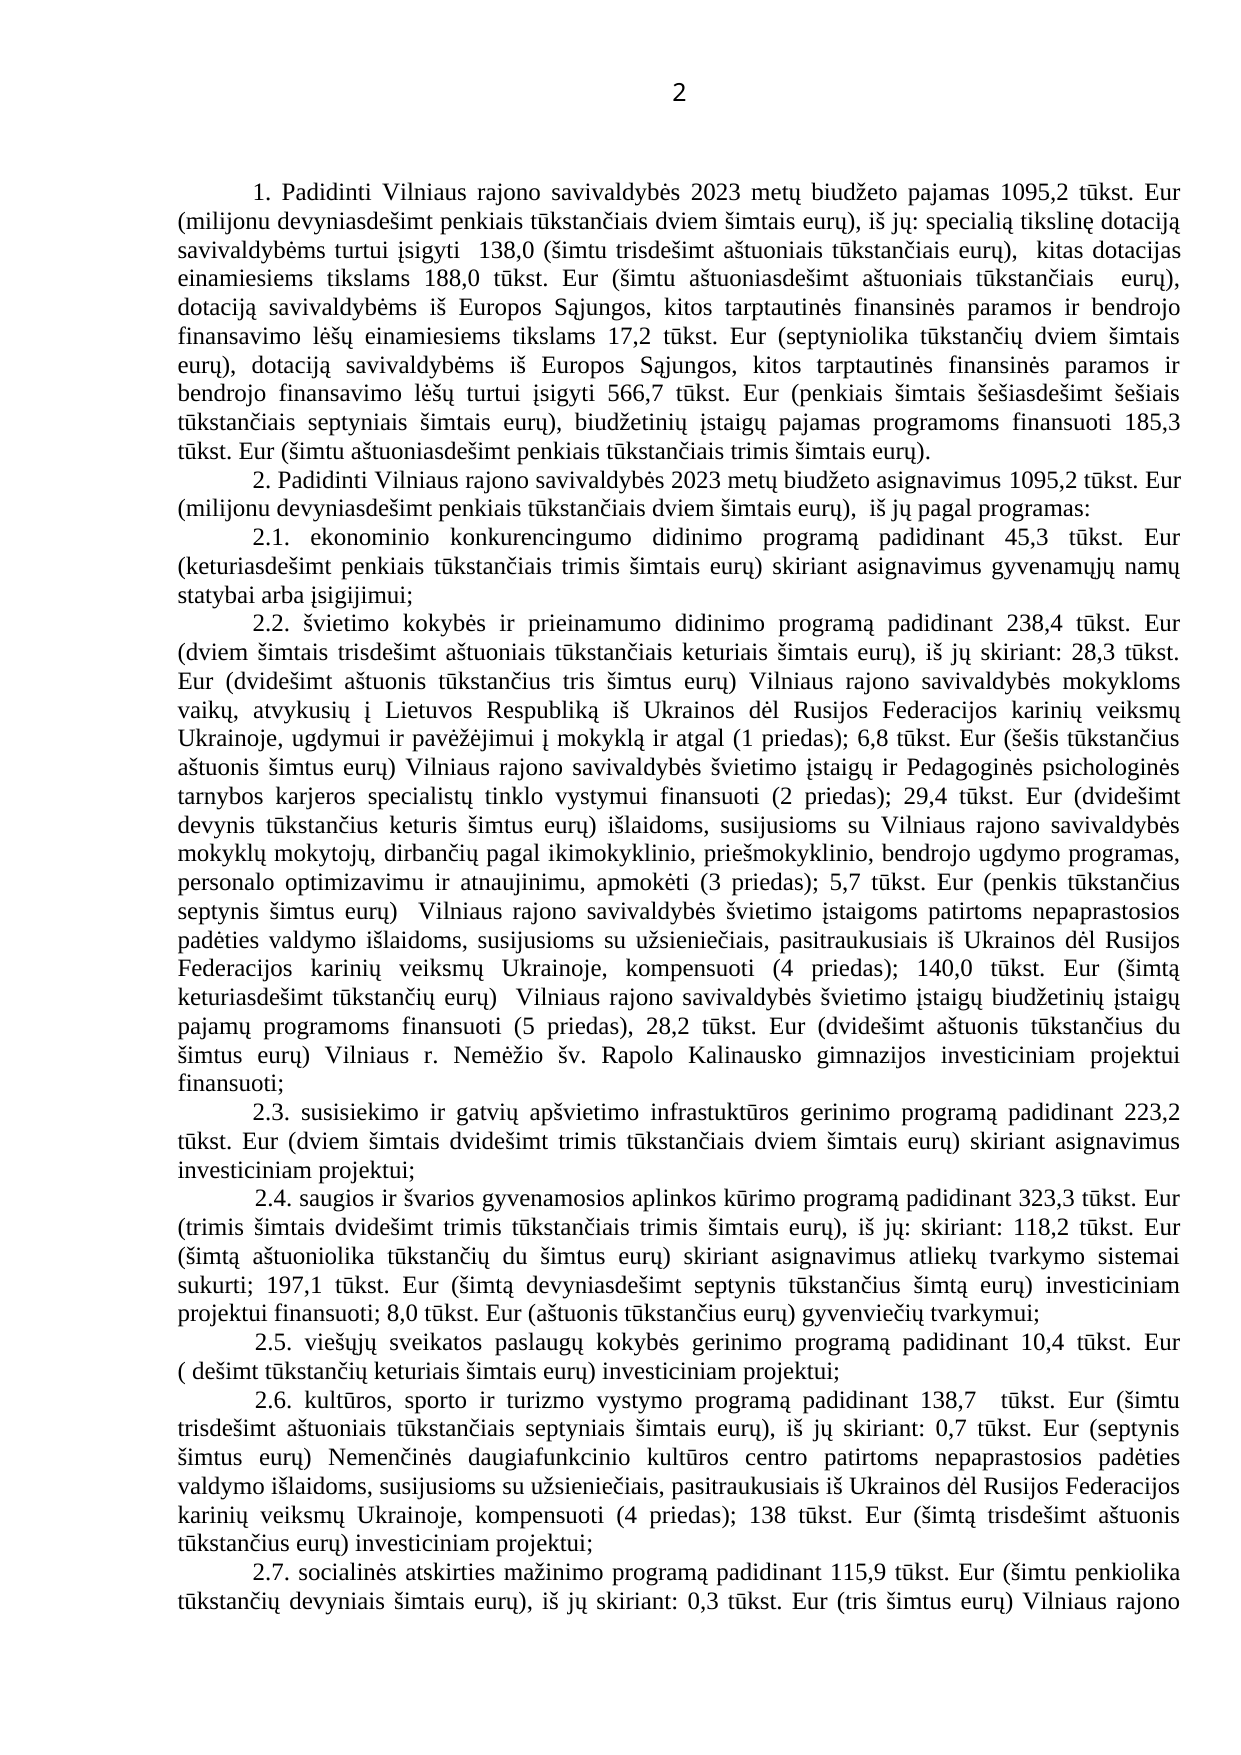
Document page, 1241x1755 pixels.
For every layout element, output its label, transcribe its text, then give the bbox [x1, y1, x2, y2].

text 2.1. ekonominio konkurencingumo didinimo programą padidinant 45,3 tūkst. Eur (keturiasdešimt penkiais tūkstančiais trimis šimtais eurų) skiriant asignavimus gyvenamųjų namų statybai arba įsigijimui; [177, 522, 1181, 608]
text 2. Padidinti Vilniaus rajono savivaldybės 2023 metų biudžeto asignavimus 1095,2 tūkst. Eur (milijonu devyniasdešimt penkiais tūkstančiais dviem šimtais eurų), iš jų pagal programas: [177, 465, 1181, 522]
text 1. Padidinti Vilniaus rajono savivaldybės 2023 metų biudžeto pajamas 1095,2 tūkst. Eur (milijonu devyniasdešimt penkiais tūkstančiais dviem šimtais eurų), iš jų: specialią tikslinę dotaciją savivaldybėms turtui įsigyti 138,0 (šimtu trisdešimt aštuoniais tūkstančiais eurų), kitas dotacijas einamiesiems tikslams 188,0 tūkst. Eur (šimtu aštuoniasdešimt aštuoniais tūkstančiais eurų), dotaciją savivaldybėms iš Europos Sąjungos, kitos tarptautinės finansinės paramos ir bendrojo finansavimo lėšų einamiesiems tikslams 17,2 tūkst. Eur (septyniolika tūkstančių dviem šimtais eurų), dotaciją savivaldybėms iš Europos Sąjungos, kitos tarptautinės finansinės paramos ir bendrojo finansavimo lėšų turtui įsigyti 566,7 tūkst. Eur (penkiais šimtais šešiasdešimt šešiais tūkstančiais septyniais šimtais eurų), biudžetinių įstaigų pajamas programoms finansuoti 185,3 tūkst. Eur (šimtu aštuoniasdešimt penkiais tūkstančiais trimis šimtais eurų). [177, 177, 1181, 465]
text 2.4. saugios ir švarios gyvenamosios aplinkos kūrimo programą padidinant 323,3 tūkst. Eur (trimis šimtais dvidešimt trimis tūkstančiais trimis šimtais eurų), iš jų: skiriant: 118,2 tūkst. Eur (šimtą aštuoniolika tūkstančių du šimtus eurų) skiriant asignavimus atliekų tvarkymo sistemai sukurti; 197,1 tūkst. Eur (šimtą devyniasdešimt septynis tūkstančius šimtą eurų) investiciniam projektui finansuoti; 8,0 tūkst. Eur (aštuonis tūkstančius eurų) gyvenviečių tvarkymui; [177, 1183, 1181, 1327]
text 2.5. viešųjų sveikatos paslaugų kokybės gerinimo programą padidinant 10,4 tūkst. Eur ( dešimt tūkstančių keturiais šimtais eurų) investiciniam projektui; [177, 1327, 1181, 1385]
text 2.6. kultūros, sporto ir turizmo vystymo programą padidinant 138,7 tūkst. Eur (šimtu trisdešimt aštuoniais tūkstančiais septyniais šimtais eurų), iš jų skiriant: 0,7 tūkst. Eur (septynis šimtus eurų) Nemenčinės daugiafunkcinio kultūros centro patirtoms nepaprastosios padėties valdymo išlaidoms, susijusioms su užsieniečiais, pasitraukusiais iš Ukrainos dėl Rusijos Federacijos karinių veiksmų Ukrainoje, kompensuoti (4 priedas); 138 tūkst. Eur (šimtą trisdešimt aštuonis tūkstančius eurų) investiciniam projektui; [177, 1385, 1181, 1557]
text 2.2. švietimo kokybės ir prieinamumo didinimo programą padidinant 238,4 tūkst. Eur (dviem šimtais trisdešimt aštuoniais tūkstančiais keturiais šimtais eurų), iš jų skiriant: 28,3 tūkst. Eur (dvidešimt aštuonis tūkstančius tris šimtus eurų) Vilniaus rajono savivaldybės mokykloms vaikų, atvykusių į Lietuvos Respubliką iš Ukrainos dėl Rusijos Federacijos karinių veiksmų Ukrainoje, ugdymui ir pavėžėjimui į mokyklą ir atgal (1 priedas); 6,8 tūkst. Eur (šešis tūkstančius aštuonis šimtus eurų) Vilniaus rajono savivaldybės švietimo įstaigų ir Pedagoginės psichologinės tarnybos karjeros specialistų tinklo vystymui finansuoti (2 priedas); 29,4 tūkst. Eur (dvidešimt devynis tūkstančius keturis šimtus eurų) išlaidoms, susijusioms su Vilniaus rajono savivaldybės mokyklų mokytojų, dirbančių pagal ikimokyklinio, priešmokyklinio, bendrojo ugdymo programas, personalo optimizavimu ir atnaujinimu, apmokėti (3 priedas); 5,7 tūkst. Eur (penkis tūkstančius septynis šimtus eurų) Vilniaus rajono savivaldybės švietimo įstaigoms patirtoms nepaprastosios padėties valdymo išlaidoms, susijusioms su užsieniečiais, pasitraukusiais iš Ukrainos dėl Rusijos Federacijos karinių veiksmų Ukrainoje, kompensuoti (4 priedas); 140,0 tūkst. Eur (šimtą keturiasdešimt tūkstančių eurų) Vilniaus rajono savivaldybės švietimo įstaigų biudžetinių įstaigų pajamų programoms finansuoti (5 priedas), 28,2 tūkst. Eur (dvidešimt aštuonis tūkstančius du šimtus eurų) Vilniaus r. Nemėžio šv. Rapolo Kalinausko gimnazijos investiciniam projektui finansuoti; [177, 608, 1181, 1097]
text 2.3. susisiekimo ir gatvių apšvietimo infrastuktūros gerinimo programą padidinant 223,2 tūkst. Eur (dviem šimtais dvidešimt trimis tūkstančiais dviem šimtais eurų) skiriant asignavimus investiciniam projektui; [177, 1097, 1181, 1183]
text 2.7. socialinės atskirties mažinimo programą padidinant 115,9 tūkst. Eur (šimtu penkiolika tūkstančių devyniais šimtais eurų), iš jų skiriant: 0,3 tūkst. Eur (tris šimtus eurų) Vilniaus rajono [177, 1557, 1181, 1615]
